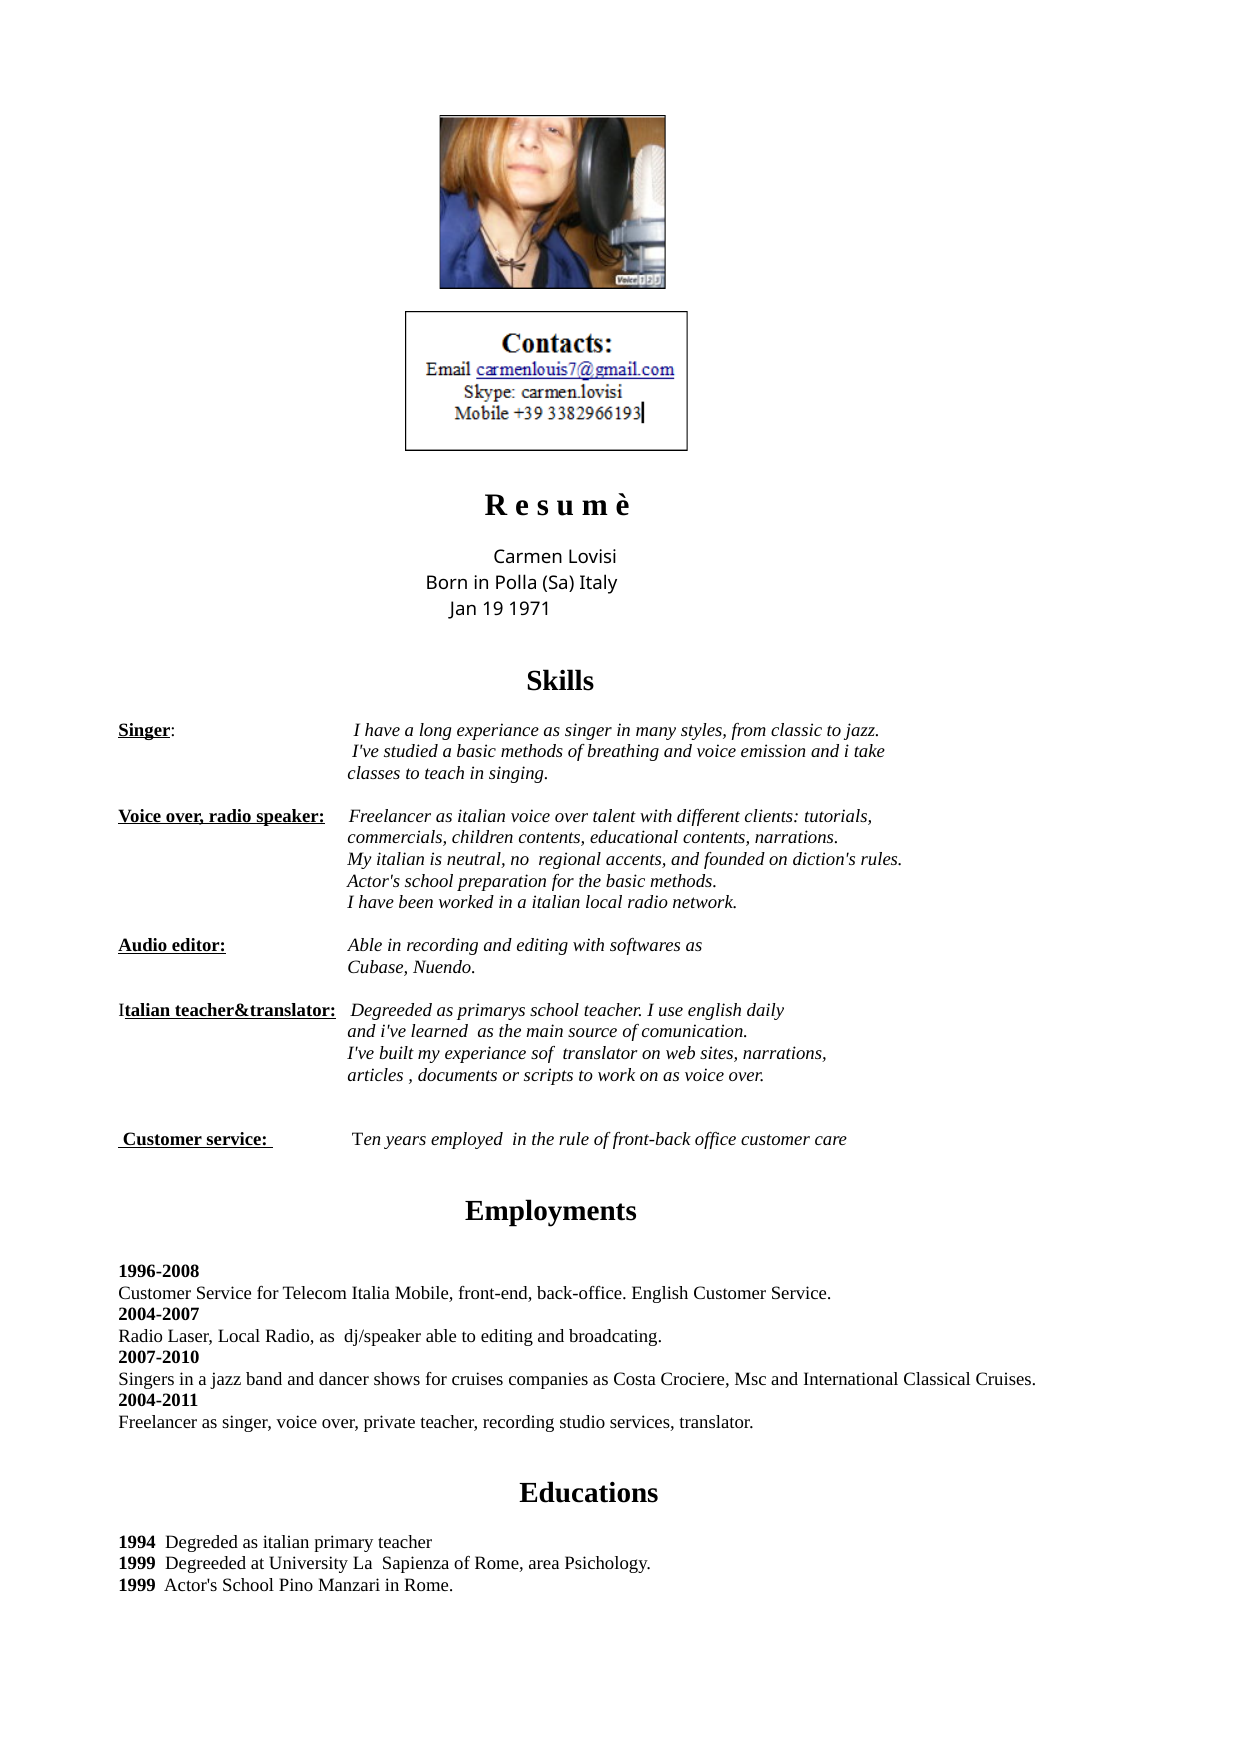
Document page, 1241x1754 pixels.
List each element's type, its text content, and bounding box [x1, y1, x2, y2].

text My italian is neutral, no regional accents, and founded on diction's rules. [118, 848, 1122, 869]
text Employments [118, 1193, 1122, 1226]
text Singer: I have a long experiance as singer in many styles, from classic to jazz. [118, 718, 1122, 740]
text Customer service: Ten years employed in the rule of front-back office customer care [118, 1128, 1122, 1150]
text Skills [118, 663, 1122, 697]
text Educations [118, 1476, 1122, 1509]
text R e s u m è [118, 486, 1122, 522]
picture [439, 115, 666, 289]
text Jan 19 1971 [118, 595, 1122, 620]
text I've studied a basic methods of breathing and voice emission and i take [118, 740, 1122, 762]
text Carmen Lovisi [118, 544, 1122, 569]
text 2004-2011 [118, 1389, 1122, 1411]
text Italian teacher&translator: Degreeded as primarys school teacher. I use english daily [118, 999, 1122, 1020]
picture [405, 311, 688, 451]
text Cubase, Nuendo. [118, 956, 1122, 977]
text 1996-2008 [118, 1260, 1122, 1282]
text 1999 Degreeded at University La Sapienza of Rome, area Psichology. [118, 1552, 1122, 1574]
text Born in Polla (Sa) Italy [118, 569, 1122, 595]
text Customer Service for Telecom Italia Mobile, front-end, back-office. English Customer Service. [118, 1282, 1122, 1303]
text articles , documents or scripts to work on as voice over. [118, 1063, 1122, 1085]
text 2007-2010 [118, 1346, 1122, 1368]
text I've built my experiance sof translator on web sites, narrations, [118, 1042, 1122, 1063]
text Voice over, radio speaker: Freelancer as italian voice over talent with different clients: tutorials, [118, 805, 1122, 826]
text Radio Laser, Local Radio, as dj/speaker able to editing and broadcating. [118, 1325, 1122, 1346]
text 2004-2007 [118, 1303, 1122, 1325]
text Actor's school preparation for the basic methods. [118, 869, 1122, 891]
text commercials, children contents, educational contents, narrations. [118, 826, 1122, 848]
text I have been worked in a italian local radio network. [118, 891, 1122, 913]
text and i've learned as the main source of comunication. [118, 1020, 1122, 1042]
text Audio editor: Able in recording and editing with softwares as [118, 934, 1122, 956]
text Freelancer as singer, voice over, private teacher, recording studio services, translator. [118, 1411, 1122, 1432]
text Singers in a jazz band and dancer shows for cruises companies as Costa Crociere, Msc and International Classical Cruises. [118, 1368, 1122, 1389]
text 1999 Actor's School Pino Manzari in Rome. [118, 1574, 1122, 1595]
text 1994 Degreded as italian primary teacher [118, 1531, 1122, 1552]
text classes to teach in singing. [118, 762, 1122, 783]
